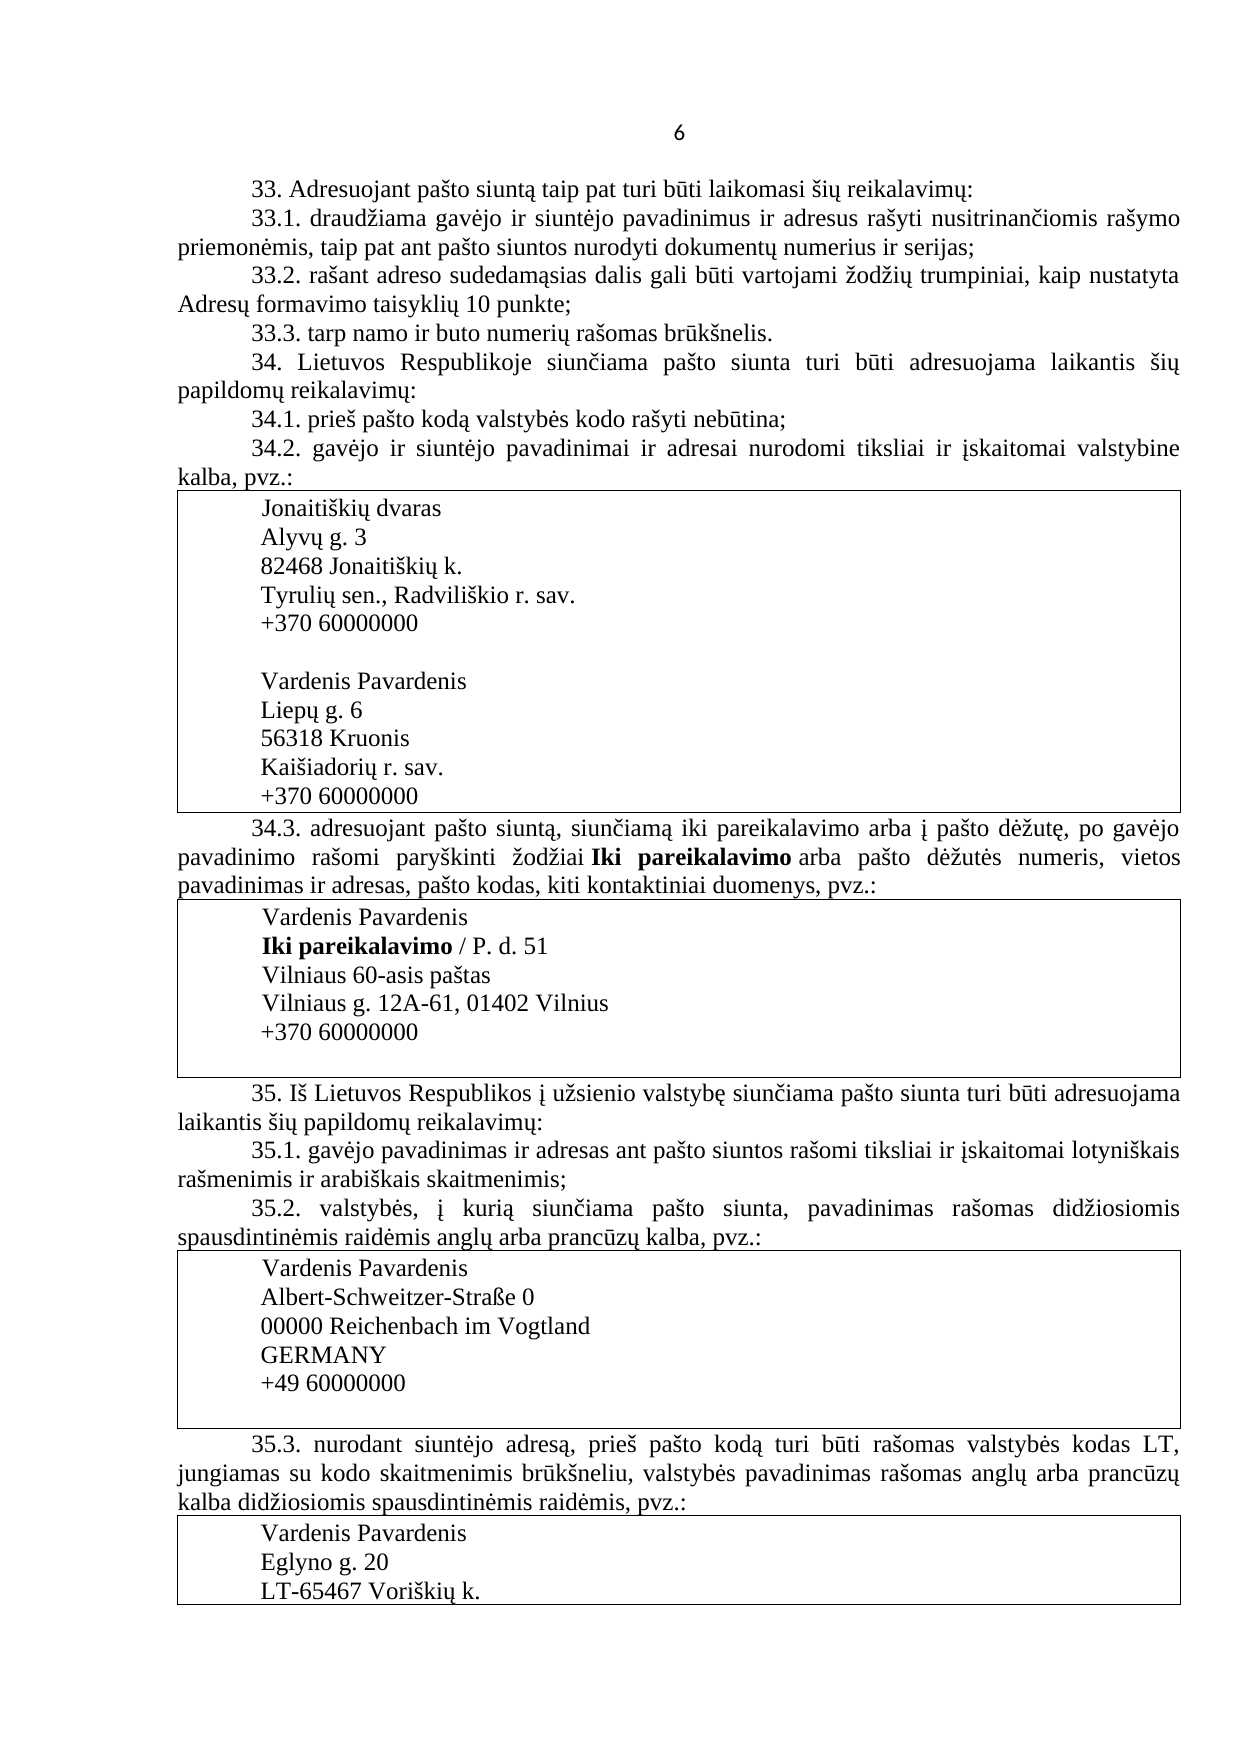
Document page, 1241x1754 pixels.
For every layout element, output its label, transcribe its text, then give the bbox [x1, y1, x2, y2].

text Iki pareikalavimo / P. d. 51 [178, 928, 1180, 957]
text +49 60000000 [178, 1365, 1180, 1397]
text 33. Adresuojant pašto siuntą taip pat turi būti laikomasi šių reikalavimų: [177, 174, 1181, 203]
text 35.2. valstybės, į kurią siunčiama pašto siunta, pavadinimas rašomas didžiosiomis spausdintinėmis raidėmis anglų arba prancūzų kalba, pvz.: [177, 1193, 1181, 1250]
text Alyvų g. 3 [178, 519, 1180, 548]
text +370 60000000 [178, 605, 1180, 637]
text 34. Lietuvos Respublikoje siunčiama pašto siunta turi būti adresuojama laikantis šių papildomų reikalavimų: [177, 347, 1181, 404]
text Vilniaus 60-asis paštas [178, 957, 1180, 985]
text 35.3. nurodant siuntėjo adresą, prieš pašto kodą turi būti rašomas valstybės kodas LT, jungiamas su kodo skaitmenimis brūkšneliu, valstybės pavadinimas rašomas anglų arba prancūzų kalba didžiosiomis spausdintinėmis raidėmis, pvz.: [177, 1429, 1181, 1515]
text Eglyno g. 20 [178, 1544, 1180, 1573]
text Kaišiadorių r. sav. [178, 749, 1180, 778]
text Jonaitiškių dvaras [178, 491, 1180, 519]
text +370 60000000 [178, 1014, 1180, 1046]
text 82468 Jonaitiškių k. [178, 548, 1180, 577]
text 35.1. gavėjo pavadinimas ir adresas ant pašto siuntos rašomi tiksliai ir įskaitomai lotyniškais rašmenimis ir arabiškais skaitmenimis; [177, 1135, 1181, 1193]
text 33.1. draudžiama gavėjo ir siuntėjo pavadinimus ir adresus rašyti nusitrinančiomis rašymo priemonėmis, taip pat ant pašto siuntos nurodyti dokumentų numerius ir serijas; [177, 203, 1181, 260]
text Liepų g. 6 [178, 692, 1180, 720]
text 00000 Reichenbach im Vogtland [178, 1308, 1180, 1337]
text 34.2. gavėjo ir siuntėjo pavadinimai ir adresai nurodomi tiksliai ir įskaitomai valstybine kalba, pvz.: [177, 433, 1181, 490]
text Vardenis Pavardenis [178, 900, 1180, 928]
text LT-65467 Voriškių k. [178, 1573, 1180, 1604]
text 33.3. tarp namo ir buto numerių rašomas brūkšnelis. [177, 318, 1181, 347]
text Albert-Schweitzer-Straße 0 [178, 1279, 1180, 1308]
text 33.2. rašant adreso sudedamąsias dalis gali būti vartojami žodžių trumpiniai, kaip nustatyta Adresų formavimo taisyklių 10 punkte; [177, 260, 1181, 318]
text 35. Iš Lietuvos Respublikos į užsienio valstybę siunčiama pašto siunta turi būti adresuojama laikantis šių papildomų reikalavimų: [177, 1078, 1181, 1135]
text Vilniaus g. 12A-61, 01402 Vilnius [178, 985, 1180, 1014]
text +370 60000000 [178, 778, 1180, 812]
text Tyrulių sen., Radviliškio r. sav. [178, 577, 1180, 605]
text 34.1. prieš pašto kodą valstybės kodo rašyti nebūtina; [177, 404, 1181, 433]
text Vardenis Pavardenis [178, 1516, 1180, 1544]
text GERMANY [178, 1337, 1180, 1365]
text 56318 Kruonis [178, 720, 1180, 749]
text 34.3. adresuojant pašto siuntą, siunčiamą iki pareikalavimo arba į pašto dėžutę, po gavėjo pavadinimo rašomi paryškinti žodžiai Iki pareikalavimo arba pašto dėžutės numeris, vietos pavadinimas ir adresas, pašto kodas, kiti kontaktiniai duomenys, pvz.: [177, 813, 1181, 899]
text Vardenis Pavardenis [178, 1251, 1180, 1279]
text Vardenis Pavardenis [178, 663, 1180, 692]
